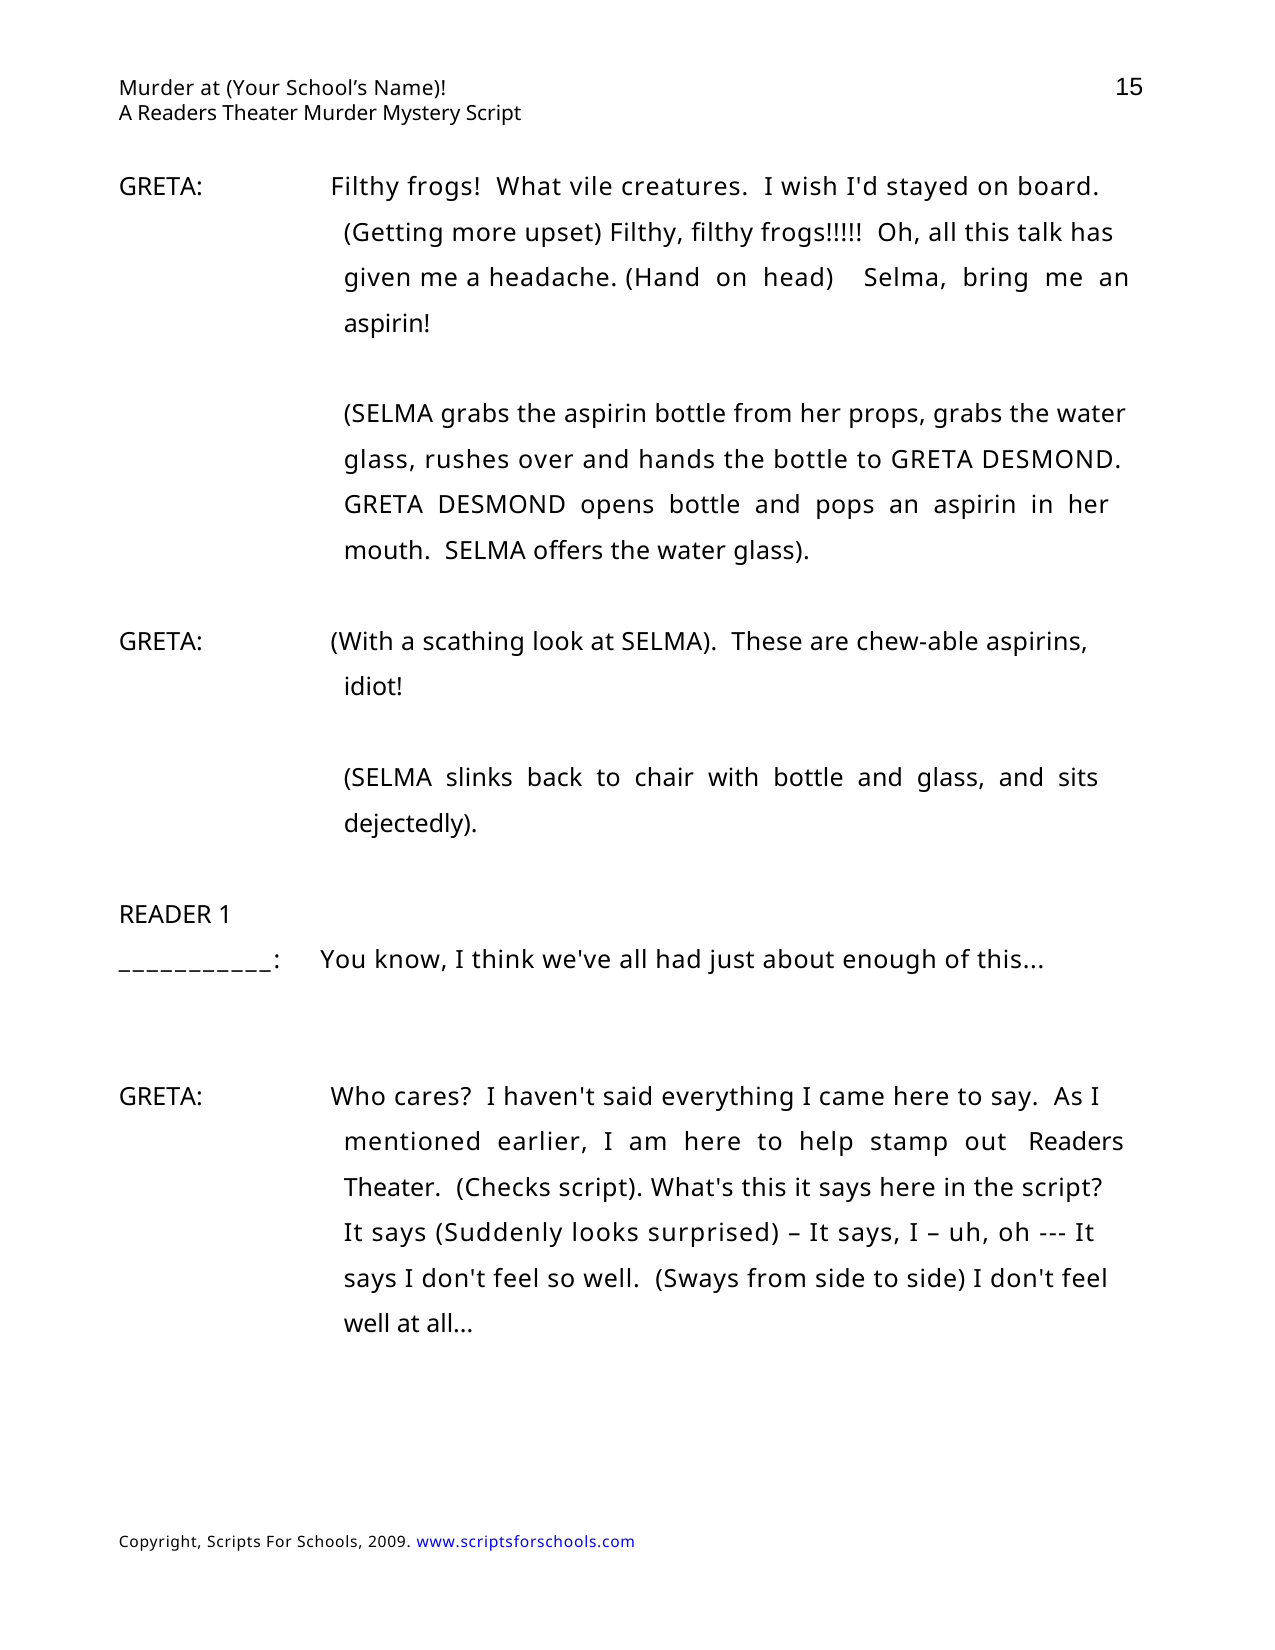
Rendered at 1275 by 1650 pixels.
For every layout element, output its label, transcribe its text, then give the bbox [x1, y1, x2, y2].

text GRETA: Filthy frogs! What vile creatures. I wish I'd stayed on board. [118, 171, 1275, 202]
text given me a headache. (Hand on head) Selma, bring me an [343, 262, 1275, 293]
text glass, rushes over and hands the bottle to GRETA DESMOND. [343, 444, 1275, 474]
text mouth. SELMA offers the water glass). [343, 535, 1275, 566]
text idiot! [343, 672, 1275, 702]
text says I don't feel so well. (Sways from side to side) I don't feel [343, 1263, 1275, 1293]
text It says (Suddenly looks surprised) – It says, I – uh, oh --- It [343, 1217, 1275, 1248]
text GRETA: (With a scathing look at SELMA). These are chew-able aspirins, [118, 626, 1275, 657]
text GRETA DESMOND opens bottle and pops an aspirin in her [343, 489, 1275, 520]
text ___________: You know, I think we've all had just about enough of this... [118, 944, 1275, 975]
text dejectedly). [343, 808, 1275, 839]
text (SELMA slinks back to chair with bottle and glass, and sits [343, 762, 1275, 793]
text A Readers Theater Murder Mystery Script [118, 100, 1275, 126]
text mentioned earlier, I am here to help stamp out Readers [343, 1127, 1275, 1157]
text GRETA: Who cares? I haven't said everything I came here to say. As I [118, 1081, 1275, 1111]
text well at all... [343, 1308, 1275, 1339]
text Theater. (Checks script). What's this it says here in the script? [343, 1172, 1275, 1202]
text Copyright, Scripts For Schools, 2009. www.scriptsforschools.com [118, 1531, 1275, 1551]
text READER 1 [118, 899, 1275, 929]
text (SELMA grabs the aspirin bottle from her props, grabs the water [343, 399, 1275, 429]
text Murder at (Your School’s Name)! 15 [118, 73, 1275, 100]
text aspirin! [343, 308, 1275, 338]
text (Getting more upset) Filthy, filthy frogs!!!!! Oh, all this talk has [343, 217, 1275, 247]
